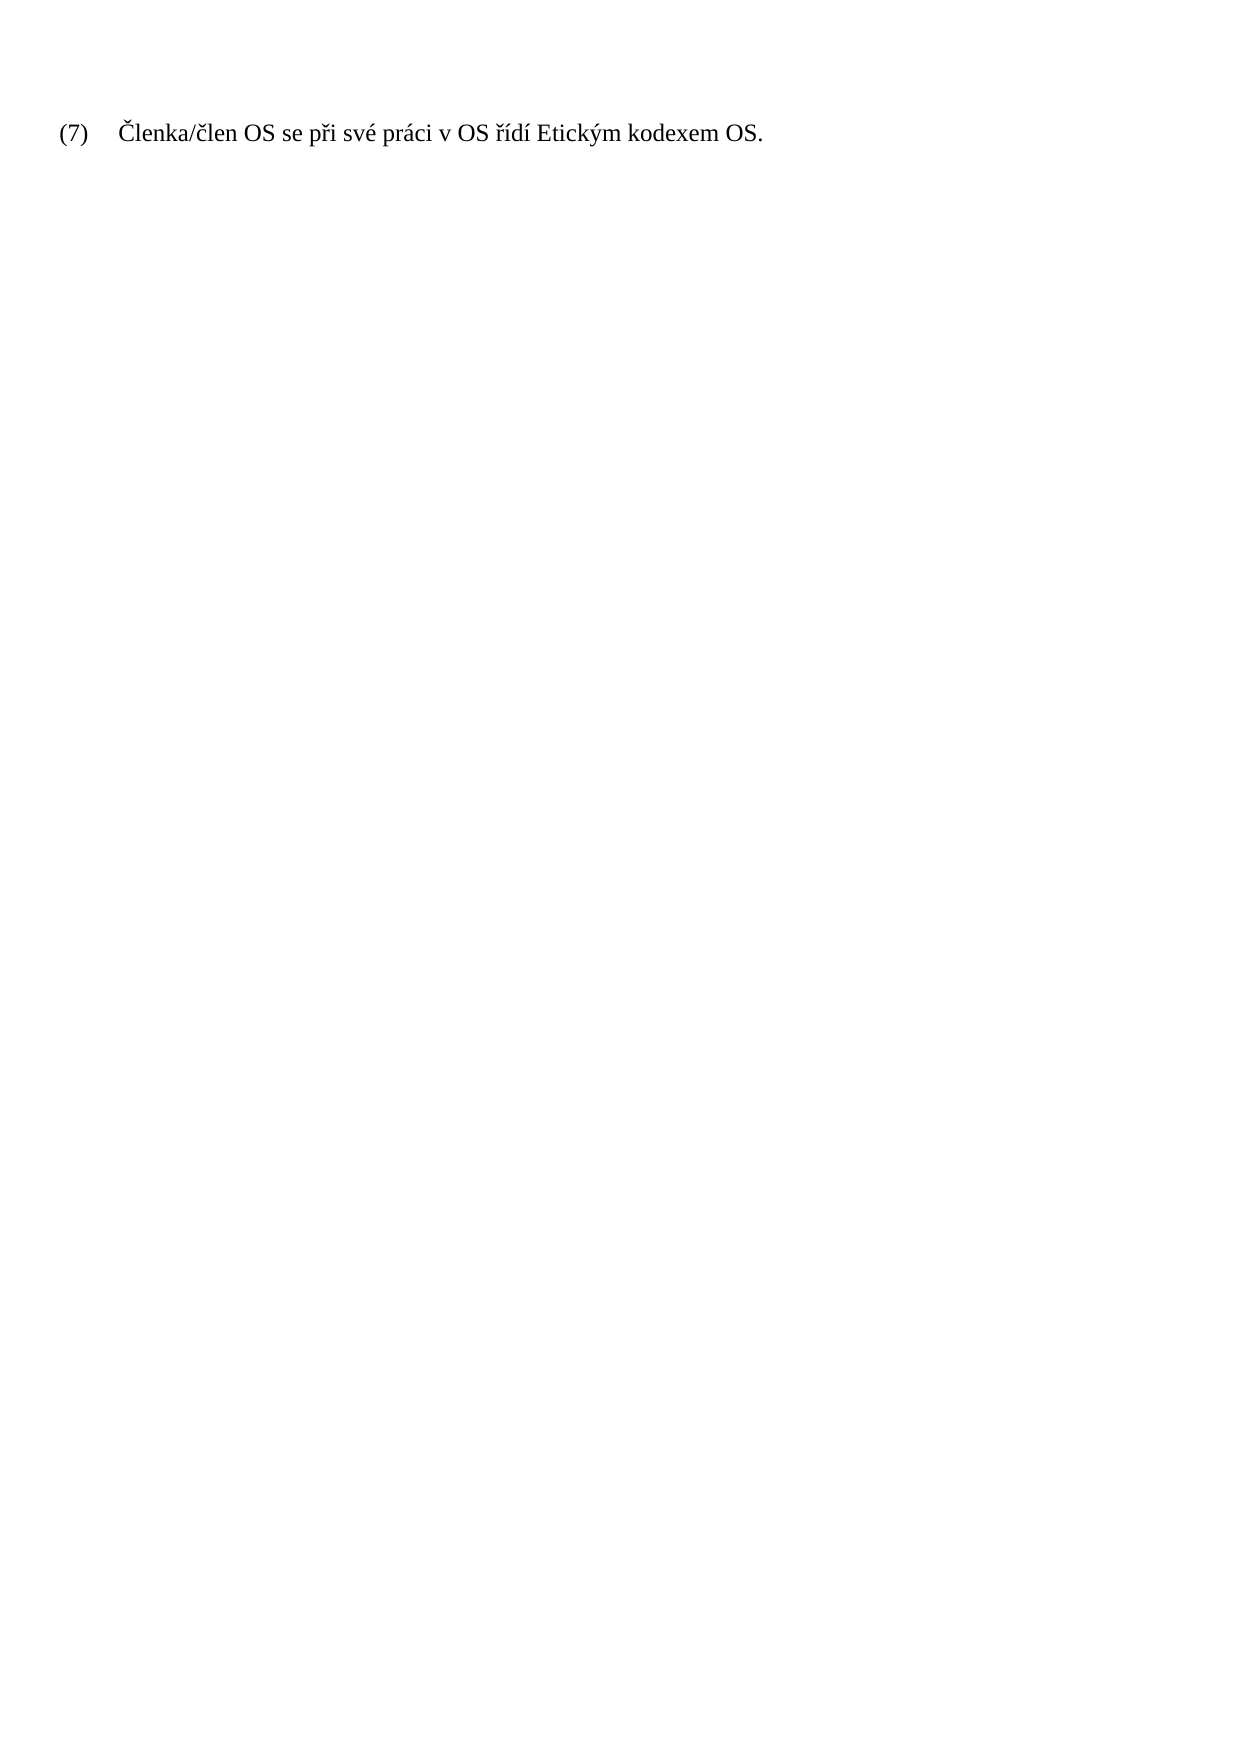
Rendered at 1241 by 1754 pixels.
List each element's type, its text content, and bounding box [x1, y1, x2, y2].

list Členka/člen OS se při své práci v OS řídí Etickým kodexem OS. [59, 118, 1122, 147]
